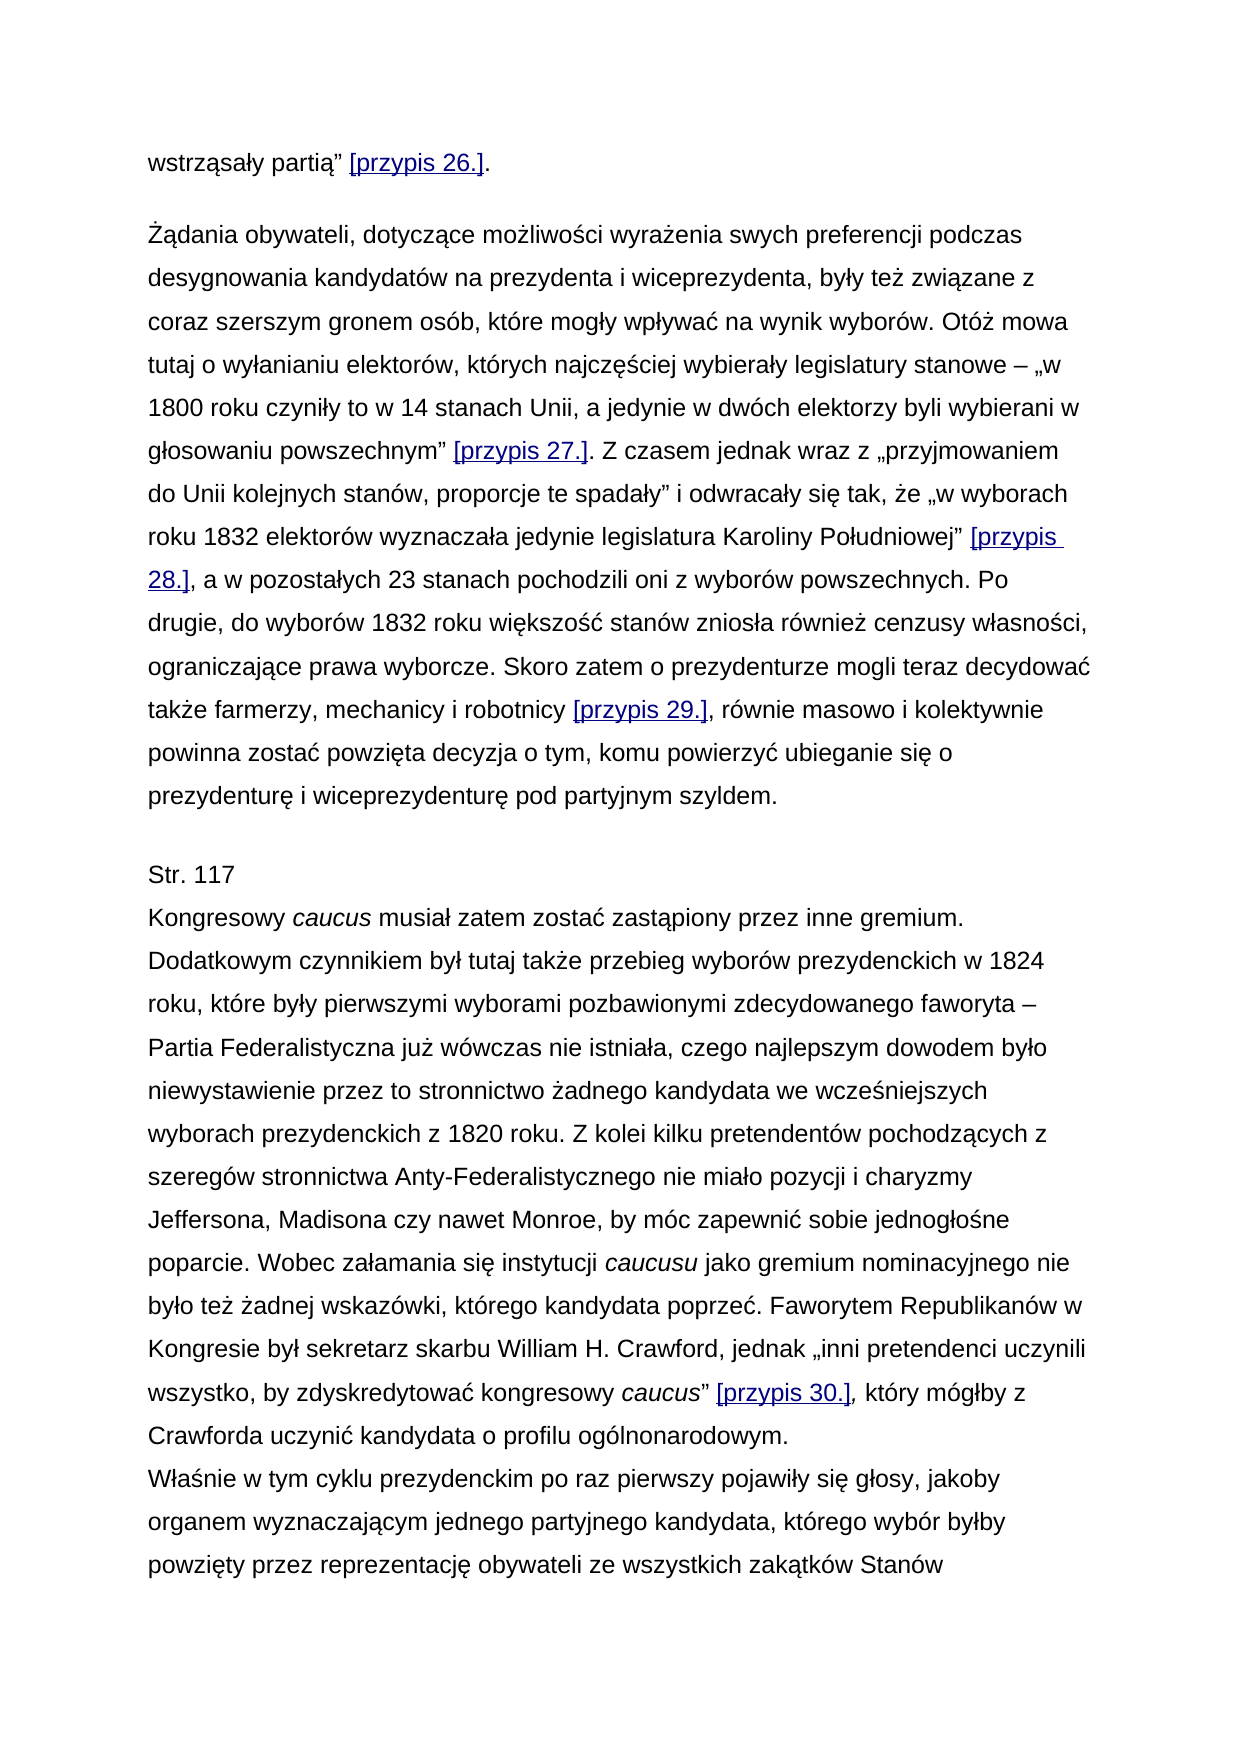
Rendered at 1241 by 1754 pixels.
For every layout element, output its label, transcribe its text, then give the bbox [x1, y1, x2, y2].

text wstrząsały partią” [przypis 26.]. [148, 148, 1093, 176]
text Kongresowy caucus musiał zatem zostać zastąpiony przez inne gremium. [148, 903, 1093, 932]
text Str. 117 [148, 860, 1093, 889]
text Dodatkowym czynnikiem był tutaj także przebieg wyborów prezydenckich w 1824 roku, które były pierwszymi wyborami pozbawionymi zdecydowanego faworyta – Partia Federalistyczna już wówczas nie istniała, czego najlepszym dowodem było niewystawienie przez to stronnictwo żadnego kandydata we wcześniejszych wyborach prezydenckich z 1820 roku. Z kolei kilku pretendentów pochodzących z szeregów stronnictwa Anty-Federalistycznego nie miało pozycji i charyzmy Jeffersona, Madisona czy nawet Monroe, by móc zapewnić sobie jednogłośne poparcie. Wobec załamania się instytucji caucusu jako gremium nominacyjnego nie było też żadnej wskazówki, którego kandydata poprzeć. Faworytem Republikanów w Kongresie był sekretarz skarbu William H. Crawford, jednak „inni pretendenci uczynili wszystko, by zdyskredytować kongresowy caucus” [przypis 30.], który mógłby z Crawforda uczynić kandydata o profilu ogólnonarodowym. [148, 946, 1093, 1449]
text Właśnie w tym cyklu prezydenckim po raz pierwszy pojawiły się głosy, jakoby organem wyznaczającym jednego partyjnego kandydata, którego wybór byłby powzięty przez reprezentację obywateli ze wszystkich zakątków Stanów [148, 1464, 1093, 1579]
text Żądania obywateli, dotyczące możliwości wyrażenia swych preferencji podczas desygnowania kandydatów na prezydenta i wiceprezydenta, były też związane z coraz szerszym gronem osób, które mogły wpływać na wynik wyborów. Otóż mowa tutaj o wyłanianiu elektorów, których najczęściej wybierały legislatury stanowe – „w 1800 roku czyniły to w 14 stanach Unii, a jedynie w dwóch elektorzy byli wybierani w głosowaniu powszechnym” [przypis 27.]. Z czasem jednak wraz z „przyjmowaniem do Unii kolejnych stanów, proporcje te spadały” i odwracały się tak, że „w wyborach roku 1832 elektorów wyznaczała jedynie legislatura Karoliny Południowej” [przypis 28.], a w pozostałych 23 stanach pochodzili oni z wyborów powszechnych. Po drugie, do wyborów 1832 roku większość stanów zniosła również cenzusy własności, ograniczające prawa wyborcze. Skoro zatem o prezydenturze mogli teraz decydować także farmerzy, mechanicy i robotnicy [przypis 29.], równie masowo i kolektywnie powinna zostać powzięta decyzja o tym, komu powierzyć ubieganie się o prezydenturę i wiceprezydenturę pod partyjnym szyldem. [148, 220, 1093, 809]
